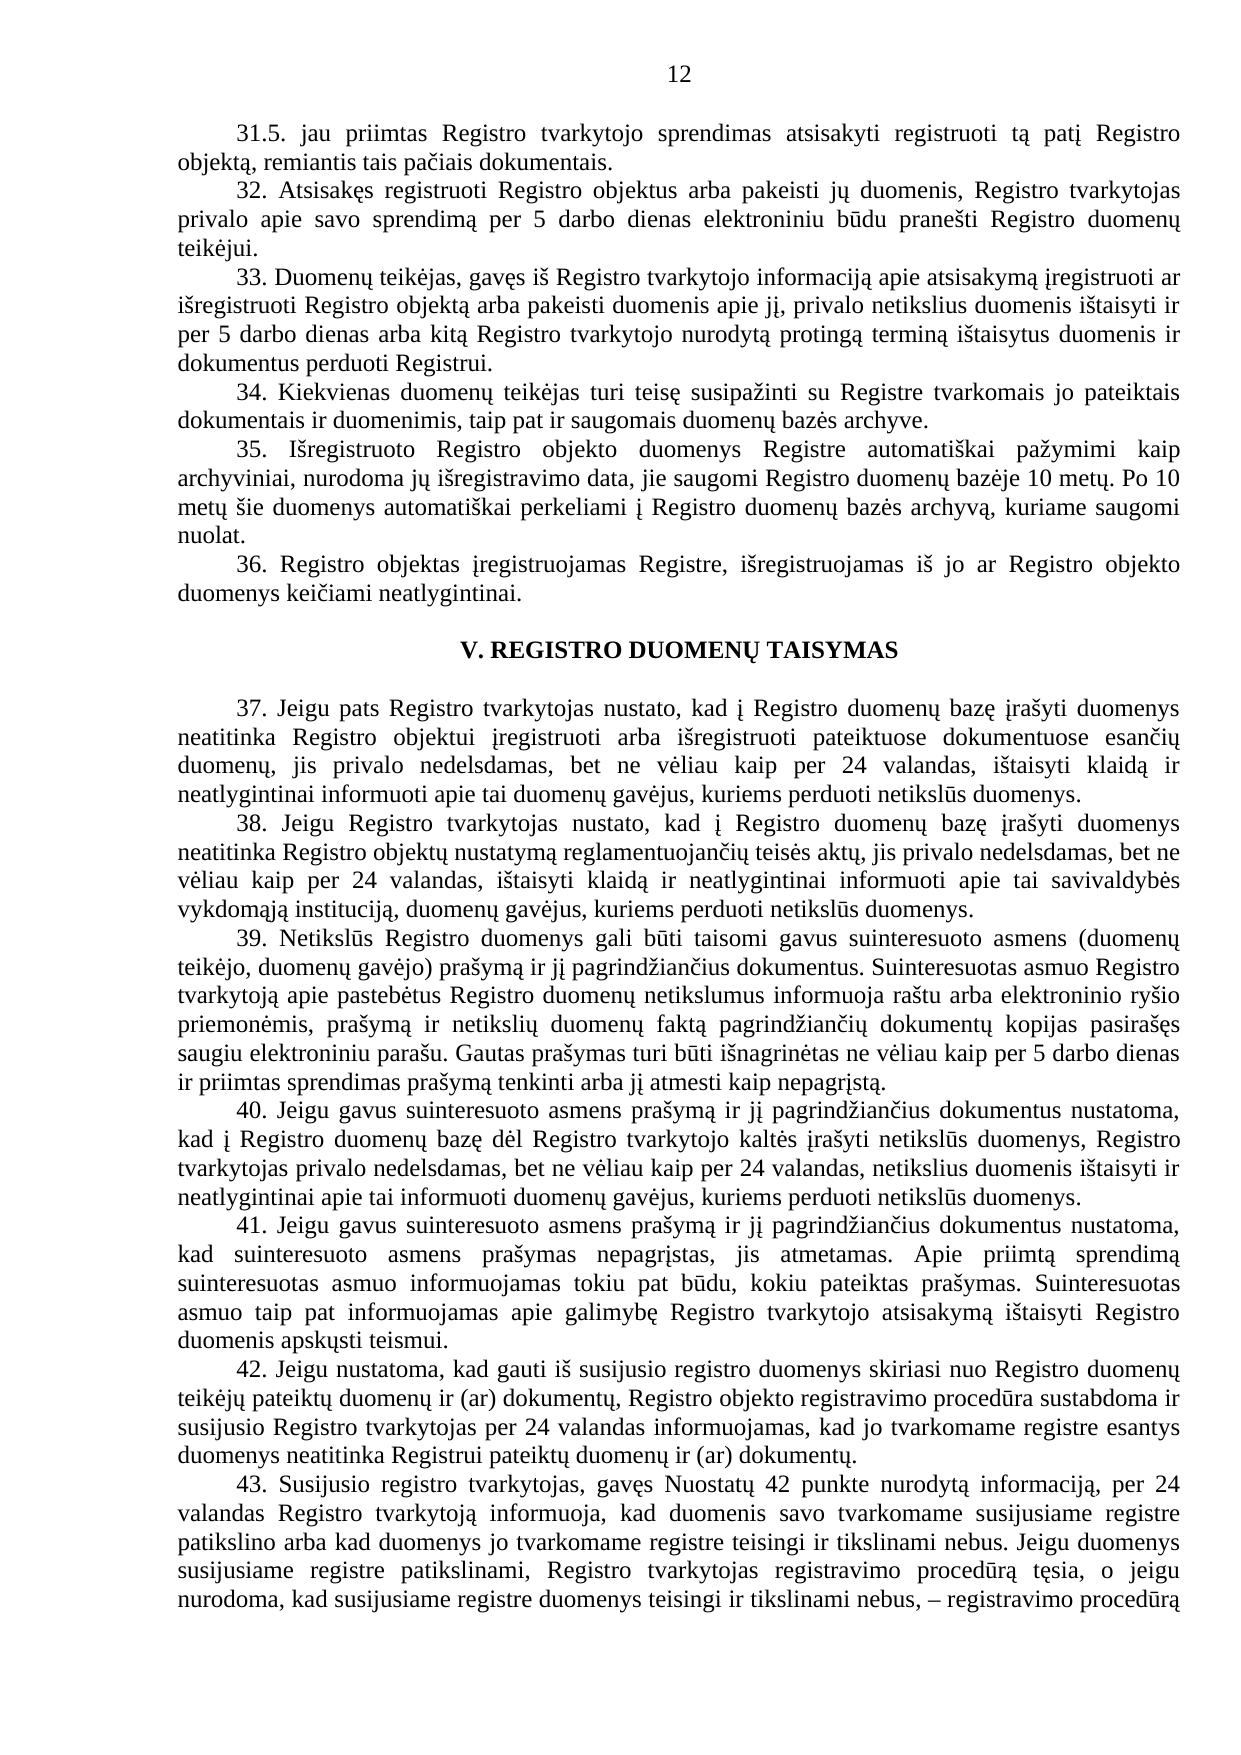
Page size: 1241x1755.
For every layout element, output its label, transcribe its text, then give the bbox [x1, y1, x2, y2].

text 41. Jeigu gavus suinteresuoto asmens prašymą ir jį pagrindžiančius dokumentus nustatoma, kad suinteresuoto asmens prašymas nepagrįstas, jis atmetamas. Apie priimtą sprendimą suinteresuotas asmuo informuojamas tokiu pat būdu, kokiu pateiktas prašymas. Suinteresuotas asmuo taip pat informuojamas apie galimybę Registro tvarkytojo atsisakymą ištaisyti Registro duomenis apskųsti teismui. [177, 1211, 1181, 1354]
text 32. Atsisakęs registruoti Registro objektus arba pakeisti jų duomenis, Registro tvarkytojas privalo apie savo sprendimą per 5 darbo dienas elektroniniu būdu pranešti Registro duomenų teikėjui. [177, 176, 1181, 262]
text 34. Kiekvienas duomenų teikėjas turi teisę susipažinti su Registre tvarkomais jo pateiktais dokumentais ir duomenimis, taip pat ir saugomais duomenų bazės archyve. [177, 377, 1181, 434]
text 36. Registro objektas įregistruojamas Registre, išregistruojamas iš jo ar Registro objekto duomenys keičiami neatlygintinai. [177, 549, 1181, 607]
text 43. Susijusio registro tvarkytojas, gavęs Nuostatų 42 punkte nurodytą informaciją, per 24 valandas Registro tvarkytoją informuoja, kad duomenis savo tvarkomame susijusiame registre patikslino arba kad duomenys jo tvarkomame registre teisingi ir tikslinami nebus. Jeigu duomenys susijusiame registre patikslinami, Registro tvarkytojas registravimo procedūrą tęsia, o jeigu nurodoma, kad susijusiame registre duomenys teisingi ir tikslinami nebus, – registravimo procedūrą [177, 1469, 1181, 1613]
text 42. Jeigu nustatoma, kad gauti iš susijusio registro duomenys skiriasi nuo Registro duomenų teikėjų pateiktų duomenų ir (ar) dokumentų, Registro objekto registravimo procedūra sustabdoma ir susijusio Registro tvarkytojas per 24 valandas informuojamas, kad jo tvarkomame registre esantys duomenys neatitinka Registrui pateiktų duomenų ir (ar) dokumentų. [177, 1354, 1181, 1469]
text 39. Netikslūs Registro duomenys gali būti taisomi gavus suinteresuoto asmens (duomenų teikėjo, duomenų gavėjo) prašymą ir jį pagrindžiančius dokumentus. Suinteresuotas asmuo Registro tvarkytoją apie pastebėtus Registro duomenų netikslumus informuoja raštu arba elektroninio ryšio priemonėmis, prašymą ir netikslių duomenų faktą pagrindžiančių dokumentų kopijas pasirašęs saugiu elektroniniu parašu. Gautas prašymas turi būti išnagrinėtas ne vėliau kaip per 5 darbo dienas ir priimtas sprendimas prašymą tenkinti arba jį atmesti kaip nepagrįstą. [177, 923, 1181, 1096]
text V. REGISTRO DUOMENŲ TAISYMAS [177, 636, 1181, 664]
text 38. Jeigu Registro tvarkytojas nustato, kad į Registro duomenų bazę įrašyti duomenys neatitinka Registro objektų nustatymą reglamentuojančių teisės aktų, jis privalo nedelsdamas, bet ne vėliau kaip per 24 valandas, ištaisyti klaidą ir neatlygintinai informuoti apie tai savivaldybės vykdomąją instituciją, duomenų gavėjus, kuriems perduoti netikslūs duomenys. [177, 808, 1181, 923]
text 37. Jeigu pats Registro tvarkytojas nustato, kad į Registro duomenų bazę įrašyti duomenys neatitinka Registro objektui įregistruoti arba išregistruoti pateiktuose dokumentuose esančių duomenų, jis privalo nedelsdamas, bet ne vėliau kaip per 24 valandas, ištaisyti klaidą ir neatlygintinai informuoti apie tai duomenų gavėjus, kuriems perduoti netikslūs duomenys. [177, 693, 1181, 808]
text 31.5. jau priimtas Registro tvarkytojo sprendimas atsisakyti registruoti tą patį Registro objektą, remiantis tais pačiais dokumentais. [177, 118, 1181, 176]
text 40. Jeigu gavus suinteresuoto asmens prašymą ir jį pagrindžiančius dokumentus nustatoma, kad į Registro duomenų bazę dėl Registro tvarkytojo kaltės įrašyti netikslūs duomenys, Registro tvarkytojas privalo nedelsdamas, bet ne vėliau kaip per 24 valandas, netikslius duomenis ištaisyti ir neatlygintinai apie tai informuoti duomenų gavėjus, kuriems perduoti netikslūs duomenys. [177, 1096, 1181, 1211]
text 35. Išregistruoto Registro objekto duomenys Registre automatiškai pažymimi kaip archyviniai, nurodoma jų išregistravimo data, jie saugomi Registro duomenų bazėje 10 metų. Po 10 metų šie duomenys automatiškai perkeliami į Registro duomenų bazės archyvą, kuriame saugomi nuolat. [177, 434, 1181, 549]
text 33. Duomenų teikėjas, gavęs iš Registro tvarkytojo informaciją apie atsisakymą įregistruoti ar išregistruoti Registro objektą arba pakeisti duomenis apie jį, privalo netikslius duomenis ištaisyti ir per 5 darbo dienas arba kitą Registro tvarkytojo nurodytą protingą terminą ištaisytus duomenis ir dokumentus perduoti Registrui. [177, 262, 1181, 377]
